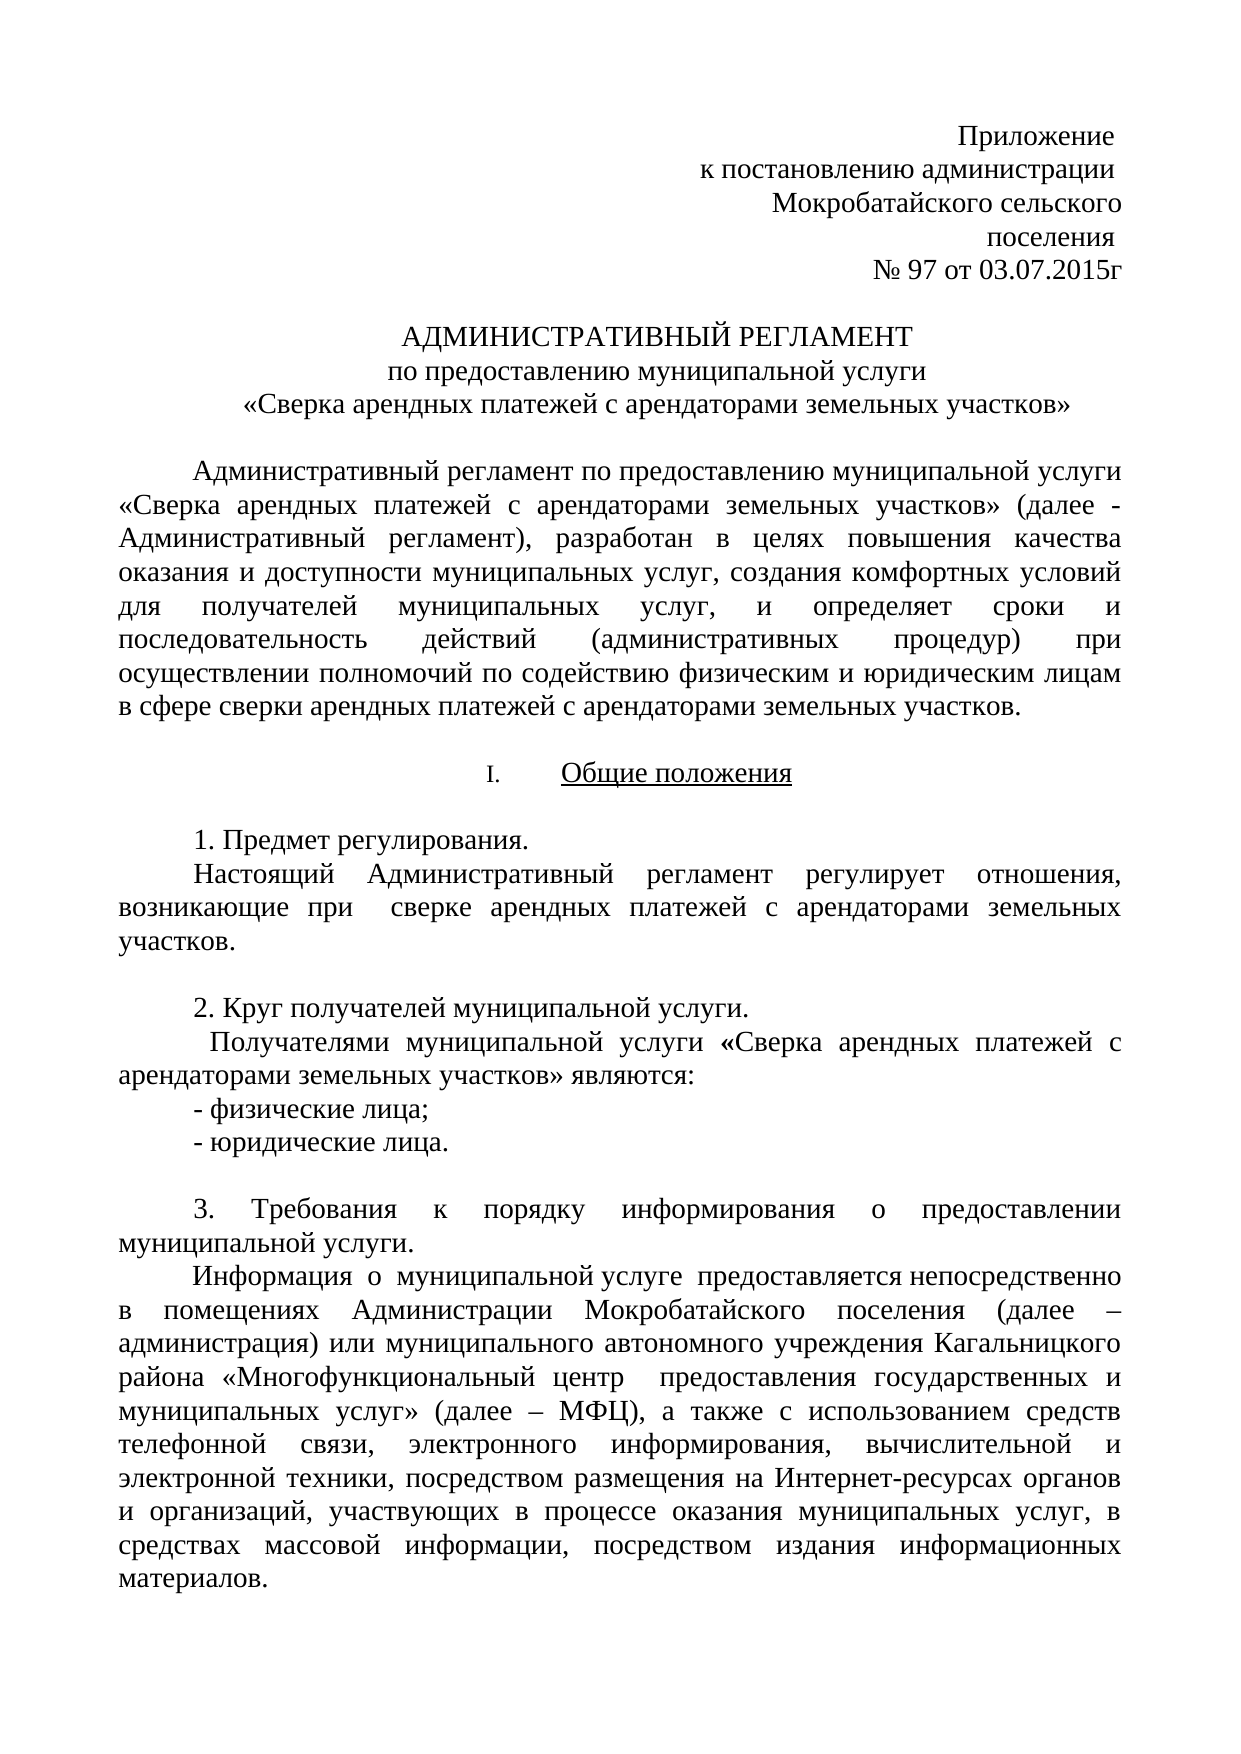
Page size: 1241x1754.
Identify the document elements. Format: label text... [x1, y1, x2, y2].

text Приложение [118, 118, 1122, 152]
text № 97 от 03.07.2015г [441, 252, 1122, 286]
text Административный регламент по предоставлению муниципальной услуги «Сверка арендных платежей с арендаторами земельных участков» (далее - Административный регламент), разработан в целях повышения качества оказания и доступности муниципальных услуг, создания комфортных условий для получателей муниципальных услуг, и определяет сроки и последовательность действий (административных процедур) при осуществлении полномочий по содействию физическим и юридическим лицам в сфере сверки арендных платежей с арендаторами земельных участков. [118, 453, 1122, 722]
text «Сверка арендных платежей с арендаторами земельных участков» [118, 386, 1122, 420]
text Получателями муниципальной услуги «Сверка арендных платежей с арендаторами земельных участков» являются: [118, 1024, 1122, 1091]
text - физические лица; [118, 1091, 1122, 1124]
text Информация о муниципальной услуге предоставляется непосредственно в помещениях Администрации Мокробатайского поселения (далее – администрация) или муниципального автономного учреждения Кагальницкого района «Многофункциональный центр предоставления государственных и муниципальных услуг» (далее – МФЦ), а также с использованием средств телефонной связи, электронного информирования, вычислительной и электронной техники, посредством размещения на Интернет-ресурсах органов и организаций, участвующих в процессе оказания муниципальных услуг, в средствах массовой информации, посредством издания информационных материалов. [118, 1258, 1122, 1594]
text к постановлению администрации [441, 152, 1122, 185]
text 3. Требования к порядку информирования о предоставлении муниципальной услуги. [118, 1191, 1122, 1258]
text Мокробатайского сельского поселения [441, 185, 1122, 252]
list Общие положения [156, 755, 1122, 789]
text - юридические лица. [118, 1124, 1122, 1158]
text 2. Круг получателей муниципальной услуги. [118, 990, 1122, 1024]
text 1. Предмет регулирования. [118, 822, 1122, 856]
text Настоящий Административный регламент регулирует отношения, возникающие при сверке арендных платежей с арендаторами земельных участков. [118, 856, 1122, 957]
text АДМИНИСТРАТИВНЫЙ РЕГЛАМЕНТ [118, 319, 1122, 353]
text по предоставлению муниципальной услуги [118, 353, 1122, 386]
